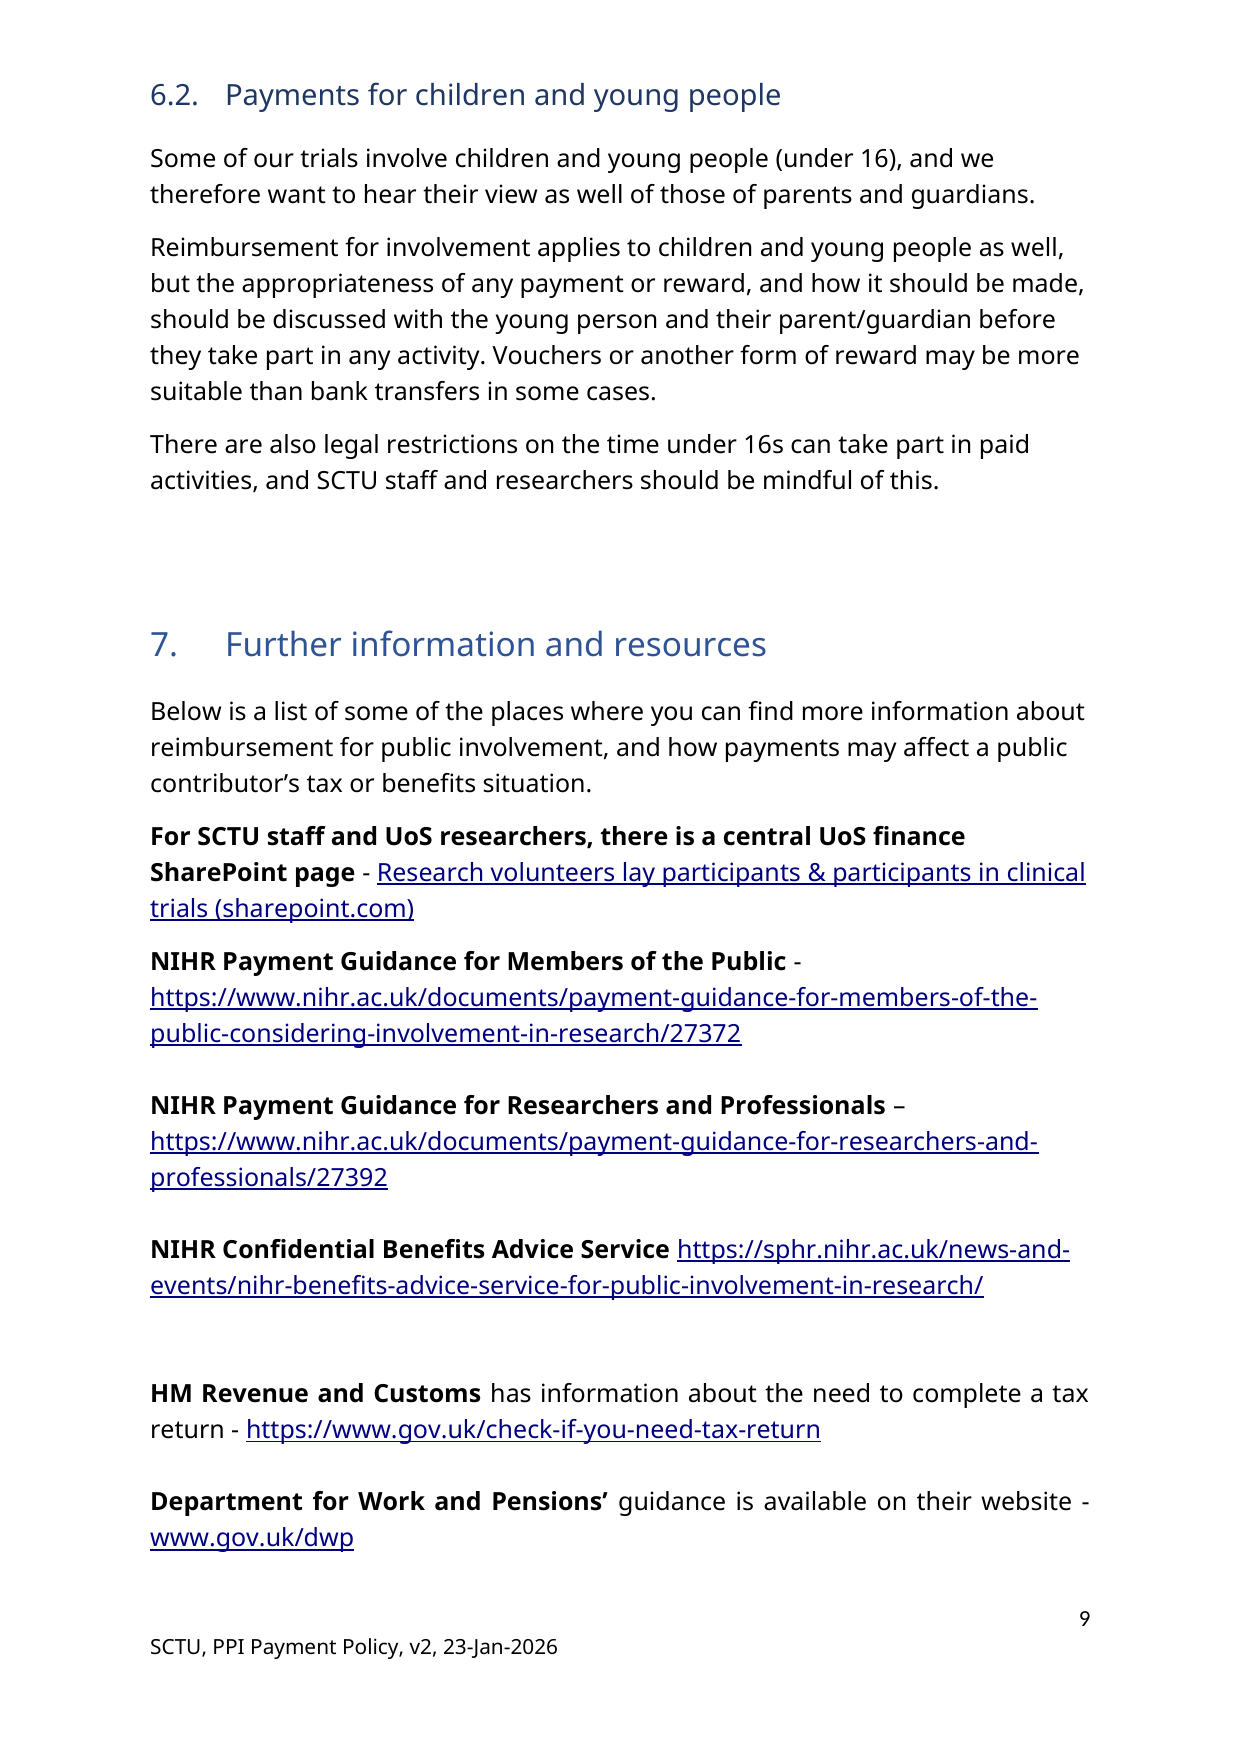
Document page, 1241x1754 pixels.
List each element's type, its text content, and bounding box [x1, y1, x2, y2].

text There are also legal restrictions on the time under 16s can take part in paid activities, and SCTU staff and researchers should be mindful of this. [150, 426, 1090, 496]
text HM Revenue and Customs has information about the need to complete a tax return - https://www.gov.uk/check-if-you-need-tax-return [150, 1376, 1090, 1446]
text Department for Work and Pensions’ guidance is available on their website - www.gov.uk/dwp [150, 1484, 1090, 1554]
text NIHR Payment Guidance for Researchers and Professionals – https://www.nihr.ac.uk/documents/payment-guidance-for-researchers-and-professionals/27392 [150, 1087, 1090, 1193]
subtitle 6.2. Payments for children and young people [150, 74, 1090, 113]
text For SCTU staff and UoS researchers, there is a central UoS finance SharePoint page - Research volunteers lay participants & participants in clinical trials (sharepoint.com) [150, 818, 1090, 924]
text Reimbursement for involvement applies to children and young people as well, but the appropriateness of any payment or reward, and how it should be made, should be discussed with the young person and their parent/guardian before they take part in any activity. Vouchers or another form of reward may be more suitable than bank transfers in some cases. [150, 229, 1090, 408]
subtitle 7. Further information and resources [150, 621, 1090, 666]
text Below is a list of some of the places where you can find more information about reimbursement for public involvement, and how payments may affect a public contributor’s tax or benefits situation. [150, 694, 1090, 800]
text NIHR Payment Guidance for Members of the Public - https://www.nihr.ac.uk/documents/payment-guidance-for-members-of-the-public-considering-involvement-in-research/27372 [150, 943, 1090, 1049]
text Some of our trials involve children and young people (under 16), and we therefore want to hear their view as well of those of parents and guardians. [150, 141, 1090, 211]
text NIHR Confidential Benefits Advice Service https://sphr.nihr.ac.uk/news-and-events/nihr-benefits-advice-service-for-public-involvement-in-research/ [150, 1232, 1090, 1302]
